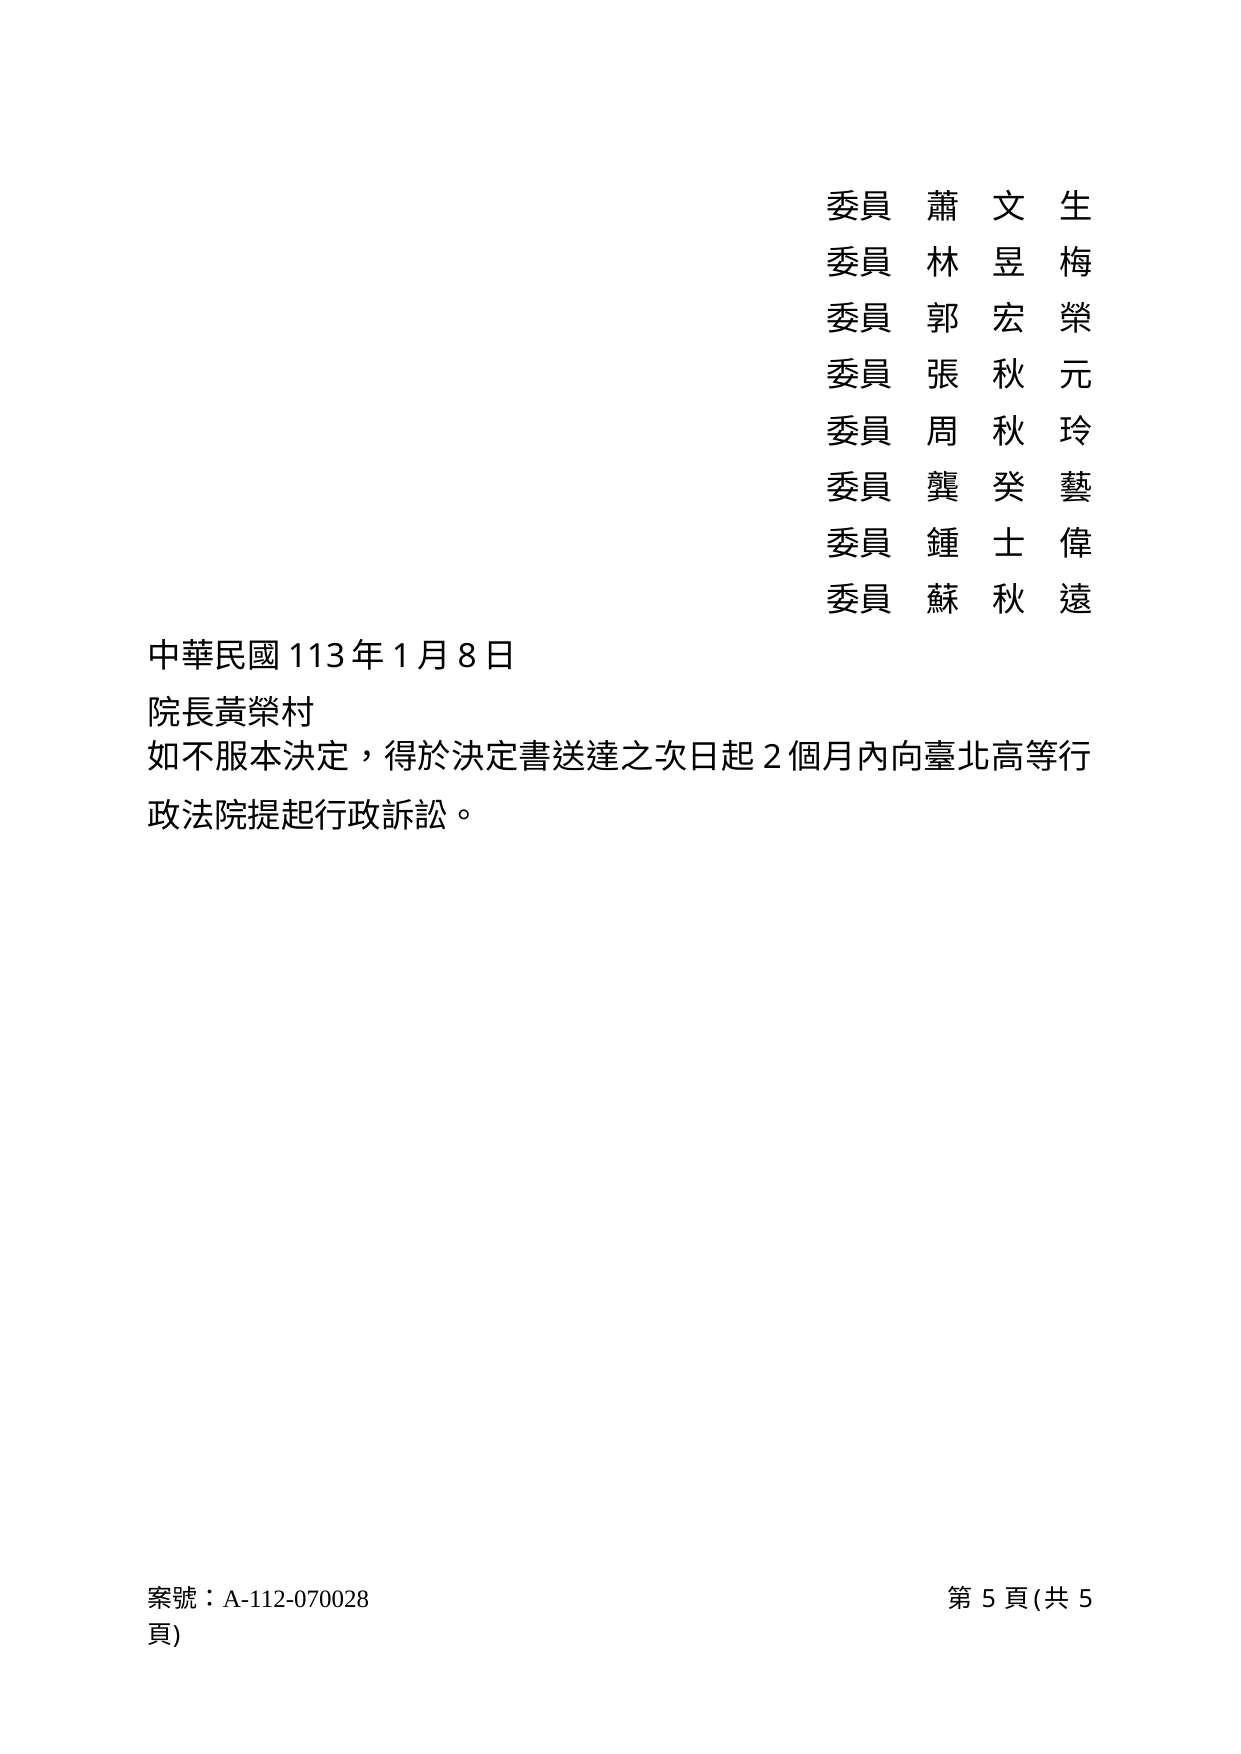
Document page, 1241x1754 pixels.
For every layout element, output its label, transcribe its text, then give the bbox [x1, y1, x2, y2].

text 委員 蘇 秋 遠 [173, 553, 1092, 610]
text 委員 龔 癸 藝 [173, 441, 1092, 497]
text 委員 周 秋 玲 [173, 385, 1092, 441]
text 委員 蕭 文 生 [173, 160, 1092, 216]
text 委員 郭 宏 榮 [173, 272, 1092, 328]
text 委員 林 昱 梅 [173, 216, 1092, 272]
text 中華民國113年1月8日 [148, 610, 1092, 666]
text 委員 鍾 士 偉 [173, 497, 1092, 553]
text 如不服本決定，得於決定書送達之次日起2個月內向臺北高等行政法院提起行政訴訟。 [148, 722, 1092, 839]
text 院長黃榮村 [148, 666, 1092, 722]
text 委員 張 秋 元 [173, 328, 1092, 385]
